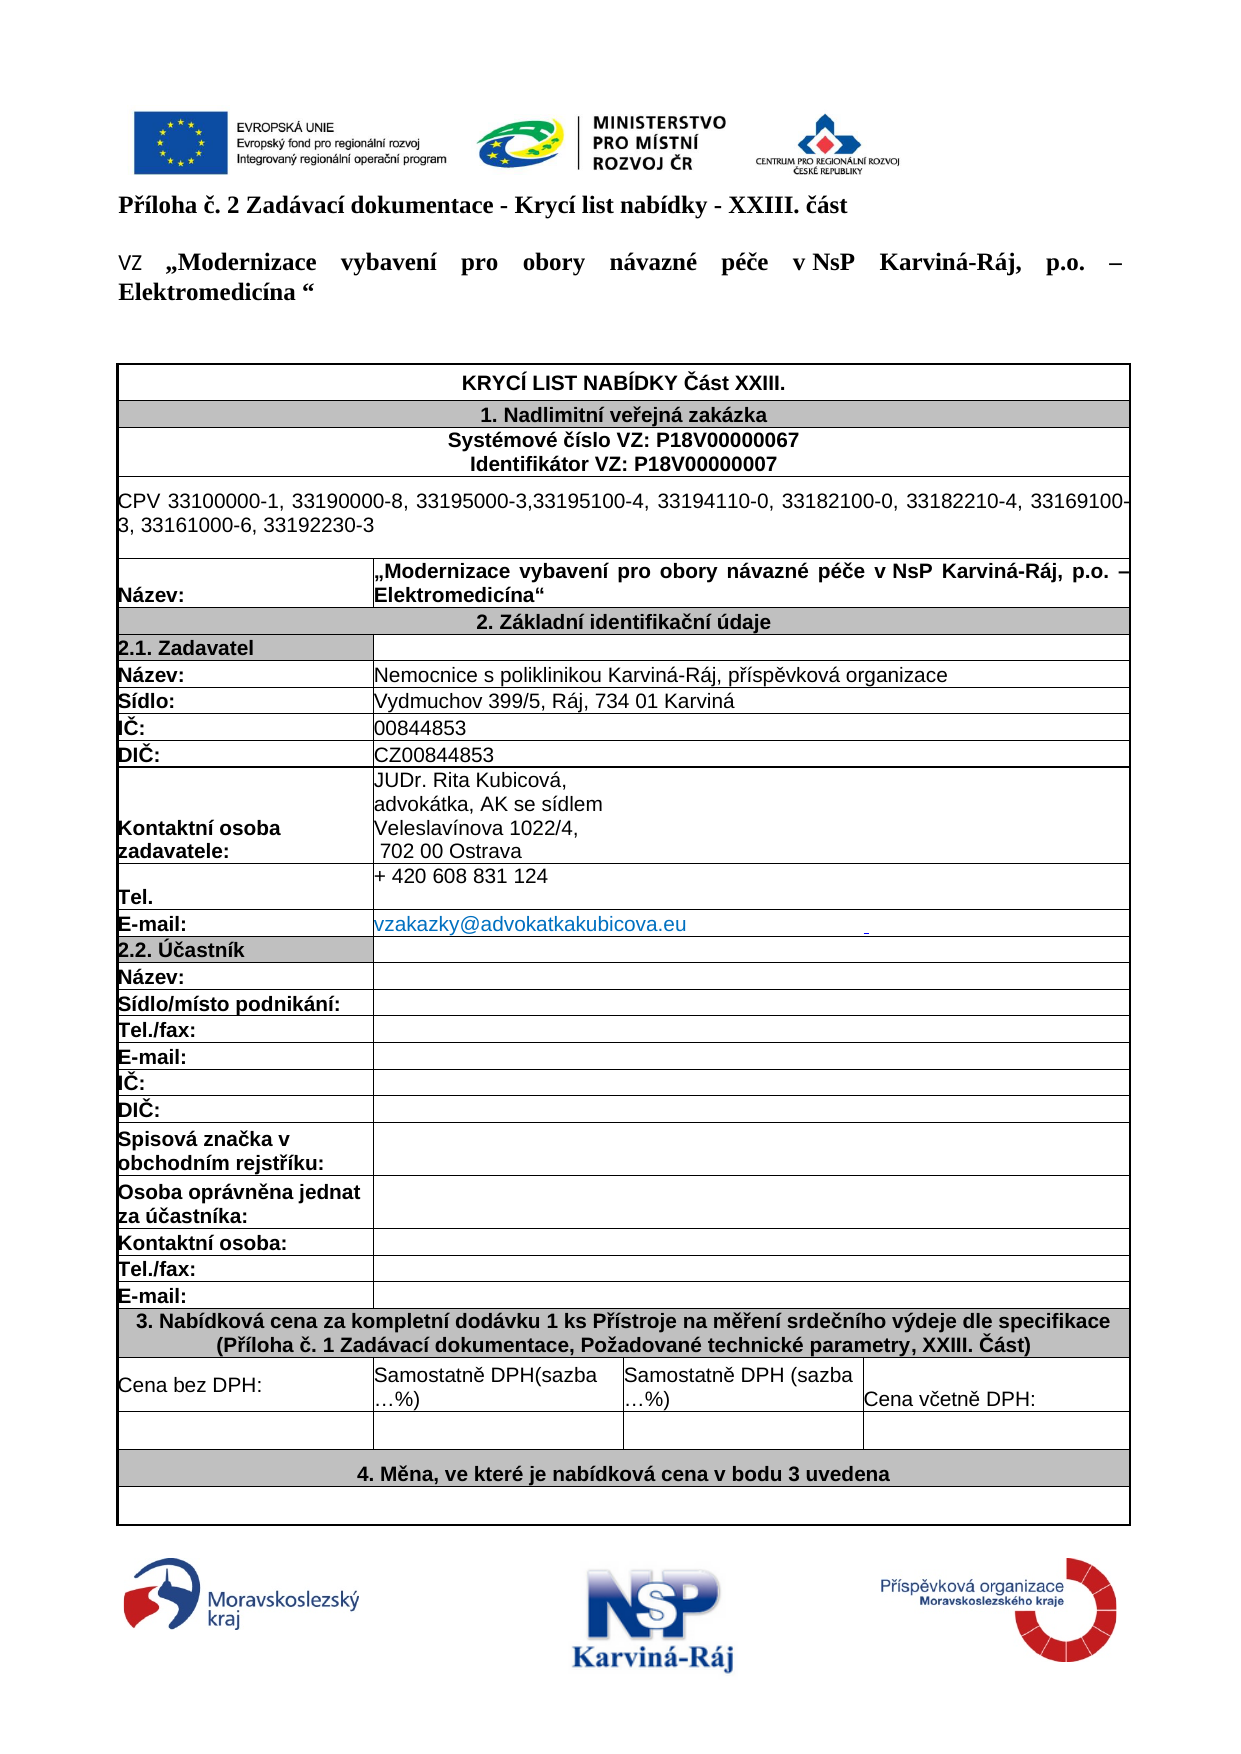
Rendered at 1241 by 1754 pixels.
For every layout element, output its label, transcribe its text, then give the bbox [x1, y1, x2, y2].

table_cell 4. Měna, ve které je nabídková cena v bodu 3 uvedena [119, 1450, 1129, 1486]
table_cell DIČ: [119, 1096, 373, 1122]
table_cell 00844853 [374, 714, 1129, 740]
table_cell [624, 1412, 863, 1449]
table_cell Sídlo/místo podnikání: [119, 990, 373, 1015]
table_cell E-mail: [119, 1043, 373, 1068]
table_cell [374, 1070, 624, 1095]
table_cell Systémové číslo VZ: P18V00000067 Identifikátor VZ: P18V00000007 [119, 428, 1129, 476]
table_cell [374, 937, 624, 962]
table_cell CZ00844853 [374, 741, 1129, 766]
table_cell 1. Nadlimitní veřejná zakázka [119, 401, 1129, 427]
table_cell [374, 1256, 1129, 1281]
table_cell Samostatně DPH(sazba …%) [374, 1358, 623, 1411]
table_cell 3. Nabídková cena za kompletní dodávku 1 ks Přístroje na měření srdečního výdeje dle specifikace (Příloha č. 1 Zadávací dokumentace, Požadované technické parametry, XXIII. Část) [119, 1309, 1129, 1357]
table_cell E-mail: [119, 910, 373, 936]
table_cell 2. Základní identifikační údaje [119, 608, 1129, 634]
table_cell [374, 1123, 1129, 1175]
table_cell Spisová značka v obchodním rejstříku: [119, 1123, 373, 1175]
table_cell Osoba oprávněna jednat za účastníka: [119, 1176, 373, 1228]
table_cell Cena včetně DPH: [864, 1358, 1129, 1411]
table_cell Vydmuchov 399/5, Ráj, 734 01 Karviná [374, 688, 1129, 713]
table_cell IČ: [119, 1070, 373, 1095]
table_cell Tel./fax: [119, 1256, 373, 1281]
table_cell [863, 864, 1129, 909]
table_cell vzakazky@advokatkakubicova.eu [374, 910, 863, 936]
table_cell [374, 963, 1129, 989]
table_cell Nemocnice s poliklinikou Karviná-Ráj, příspěvková organizace [374, 661, 1129, 687]
table_cell [374, 1176, 1129, 1228]
table_header KRYCÍ LIST NABÍDKY Část XXIII. [119, 365, 1129, 400]
table_cell + 420 608 831 124 [374, 864, 863, 909]
table_cell Kontaktní osoba zadavatele: [119, 768, 373, 863]
table_cell Název: [119, 661, 373, 687]
table_cell IČ: [119, 714, 373, 740]
table_cell [374, 635, 1129, 660]
table_cell Sídlo: [119, 688, 373, 713]
table_cell [374, 1016, 1129, 1042]
table_cell CPV 33100000-1, 33190000-8, 33195000-3,33195100-4, 33194110-0, 33182100-0, 33182210-4, 33169100-3, 33161000-6, 33192230-3 [119, 477, 1129, 558]
table_cell [119, 1487, 1129, 1524]
table_cell E-mail: [119, 1282, 373, 1308]
table_cell Název: [119, 559, 373, 607]
table_cell [119, 1412, 373, 1449]
table_cell Cena bez DPH: [119, 1358, 373, 1411]
table_cell [374, 1096, 1129, 1122]
table_cell Tel./fax: [119, 1016, 373, 1042]
table_cell [863, 910, 1129, 936]
table_cell Samostatně DPH (sazba …%) [624, 1358, 863, 1411]
table_cell [863, 1070, 1129, 1095]
table_cell [374, 990, 1129, 1015]
table_cell [863, 937, 1129, 962]
table_cell Tel. [119, 864, 373, 909]
table_cell [374, 1229, 1129, 1254]
table_cell [624, 1070, 863, 1095]
table_cell [374, 1282, 1129, 1308]
table_cell [374, 1412, 623, 1449]
table_cell Kontaktní osoba: [119, 1229, 373, 1254]
table_cell [624, 937, 863, 962]
table_cell JUDr. Rita Kubicová, advokátka, AK se sídlem Veleslavínova 1022/4, 702 00 Ostrava [374, 768, 624, 863]
table_cell [863, 768, 1129, 863]
table_cell „Modernizace vybavení pro obory návazné péče v NsP Karviná-Ráj, p.o. – Elektromedicína“ [374, 559, 1129, 607]
table_cell DIČ: [119, 741, 373, 766]
table_cell 2.1. Zadavatel [119, 635, 373, 660]
table_cell [624, 768, 863, 863]
table_cell 2.2. Účastník [119, 937, 373, 962]
table_cell [864, 1412, 1129, 1449]
table_cell [374, 1043, 1129, 1068]
table_cell Název: [119, 963, 373, 989]
